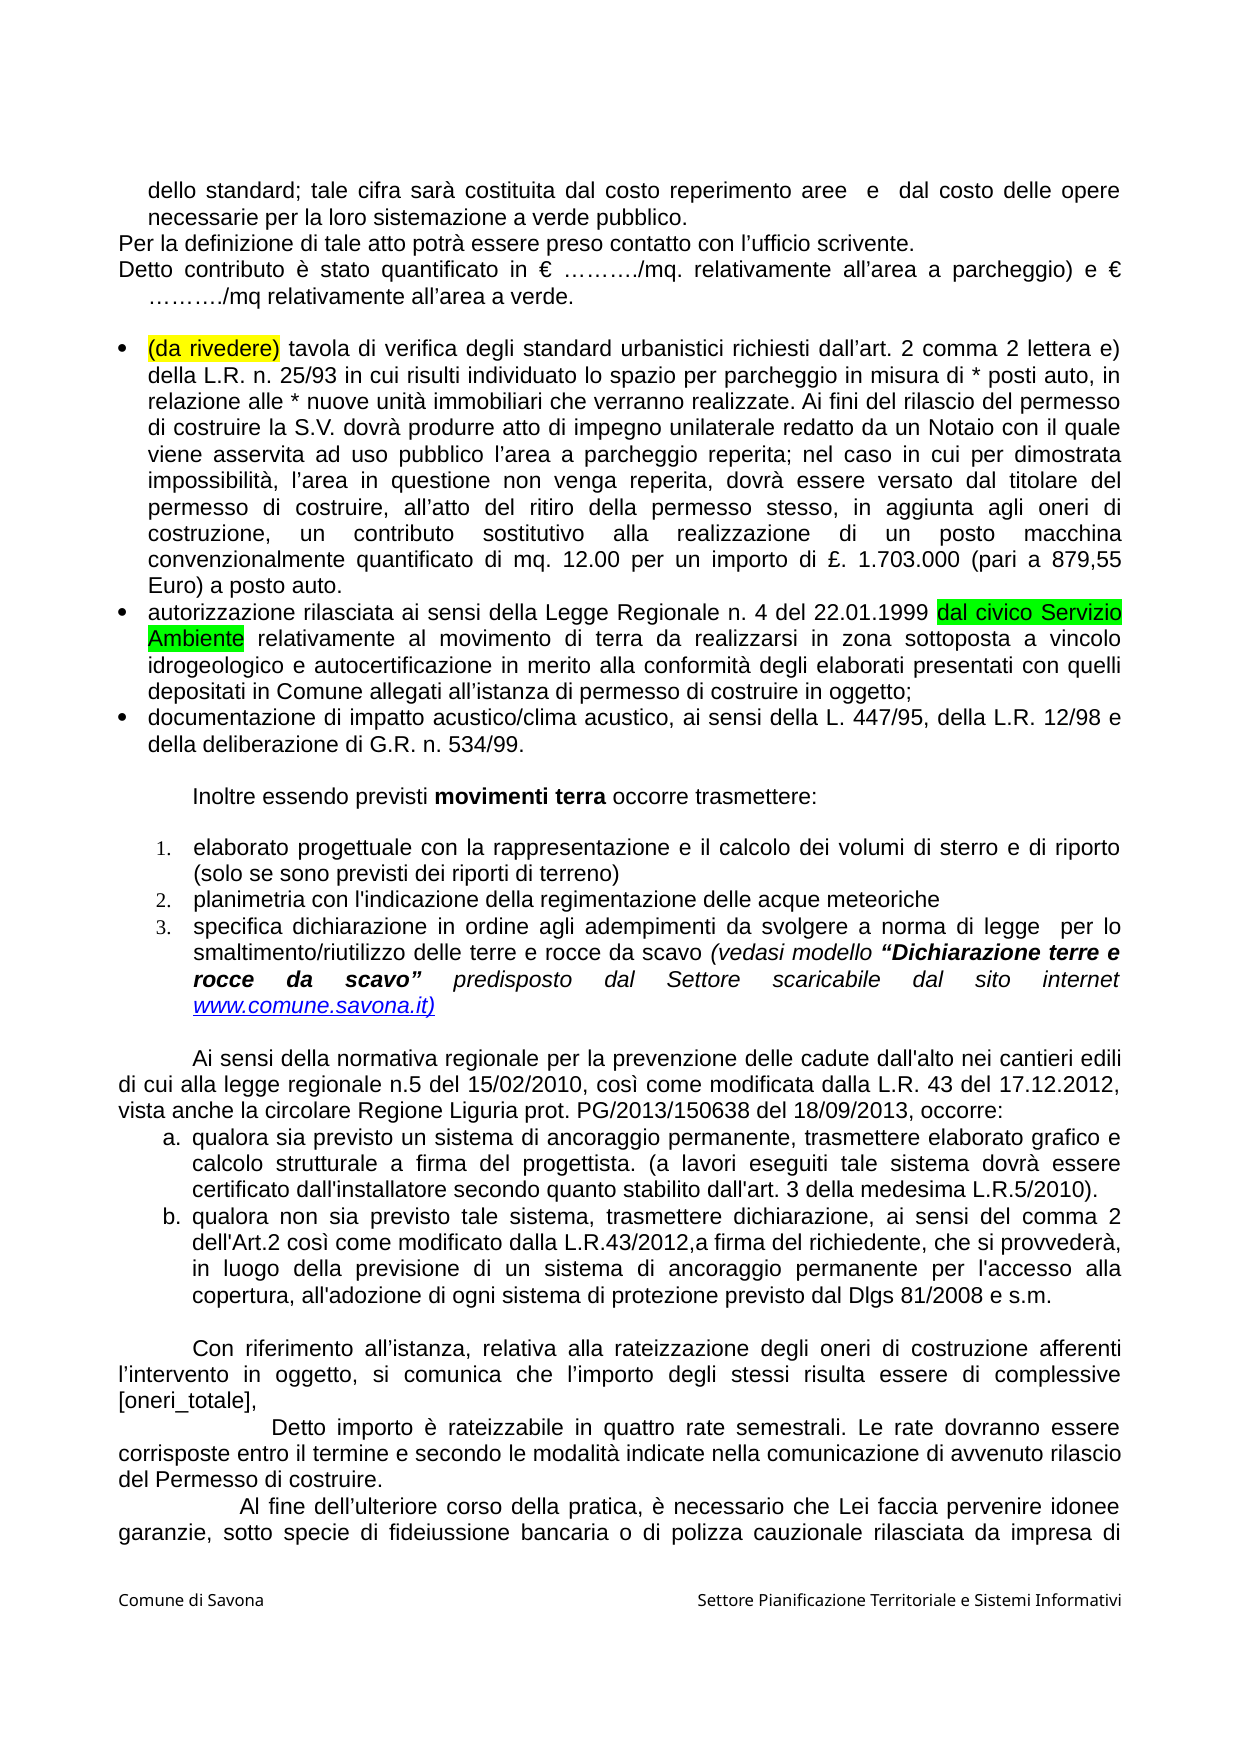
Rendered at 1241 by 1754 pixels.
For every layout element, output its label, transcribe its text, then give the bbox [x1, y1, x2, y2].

text Inoltre essendo previsti movimenti terra occorre trasmettere: [118, 783, 1122, 810]
list dello standard; tale cifra sarà costituita dal costo reperimento aree e dal costo delle opere necessarie per la loro sistemazione a verde pubblico. [118, 177, 1122, 230]
text Detto importo è rateizzabile in quattro rate semestrali. Le rate dovranno essere corrisposte entro il termine e secondo le modalità indicate nella comunicazione di avvenuto rilascio del Permesso di costruire. [118, 1413, 1122, 1493]
list specifica dichiarazione in ordine agli adempimenti da svolgere a norma di legge per lo smaltimento/riutilizzo delle terre e rocce da scavo (vedasi modello “Dichiarazione terre e rocce da scavo” predisposto dal Settore scaricabile dal sito internet www.comune.savona.it) [156, 913, 1122, 1018]
list documentazione di impatto acustico/clima acustico, ai sensi della L. 447/95, della L.R. 12/98 e della deliberazione di G.R. n. 534/99. [118, 704, 1122, 757]
text Al fine dell’ulteriore corso della pratica, è necessario che Lei faccia pervenire idonee garanzie, sotto specie di fideiussione bancaria o di polizza cauzionale rilasciata da impresa di [118, 1493, 1122, 1545]
list (da rivedere) tavola di verifica degli standard urbanistici richiesti dall’art. 2 comma 2 lettera e) della L.R. n. 25/93 in cui risulti individuato lo spazio per parcheggio in misura di * posti auto, in relazione alle * nuove unità immobiliari che verranno realizzate. Ai fini del rilascio del permesso di costruire la S.V. dovrà produrre atto di impegno unilaterale redatto da un Notaio con il quale viene asservita ad uso pubblico l’area a parcheggio reperita; nel caso in cui per dimostrata impossibilità, l’area in questione non venga reperita, dovrà essere versato dal titolare del permesso di costruire, all’atto del ritiro della permesso stesso, in aggiunta agli oneri di costruzione, un contributo sostitutivo alla realizzazione di un posto macchina convenzionalmente quantificato di mq. 12.00 per un importo di £. 1.703.000 (pari a 879,55 Euro) a posto auto. [118, 335, 1122, 599]
list qualora sia previsto un sistema di ancoraggio permanente, trasmettere elaborato grafico e calcolo strutturale a firma del progettista. (a lavori eseguiti tale sistema dovrà essere certificato dall'installatore secondo quanto stabilito dall'art. 3 della medesima L.R.5/2010). [162, 1124, 1122, 1203]
text Con riferimento all’istanza, relativa alla rateizzazione degli oneri di costruzione afferenti l’intervento in oggetto, si comunica che l’importo degli stessi risulta essere di complessive [oneri_totale], [118, 1334, 1122, 1413]
text Ai sensi della normativa regionale per la prevenzione delle cadute dall'alto nei cantieri edili di cui alla legge regionale n.5 del 15/02/2010, così come modificata dalla L.R. 43 del 17.12.2012, vista anche la circolare Regione Liguria prot. PG/2013/150638 del 18/09/2013, occorre: [118, 1044, 1122, 1124]
list qualora non sia previsto tale sistema, trasmettere dichiarazione, ai sensi del comma 2 dell'Art.2 così come modificato dalla L.R.43/2012,a firma del richiedente, che si provvederà, in luogo della previsione di un sistema di ancoraggio permanente per l'accesso alla copertura, all'adozione di ogni sistema di protezione previsto dal Dlgs 81/2008 e s.m. [162, 1203, 1122, 1308]
text Per la definizione di tale atto potrà essere preso contatto con l’ufficio scrivente. [118, 230, 1122, 256]
list planimetria con l'indicazione della regimentazione delle acque meteoriche [156, 886, 1122, 913]
list autorizzazione rilasciata ai sensi della Legge Regionale n. 4 del 22.01.1999 dal civico Servizio Ambiente relativamente al movimento di terra da realizzarsi in zona sottoposta a vincolo idrogeologico e autocertificazione in merito alla conformità degli elaborati presentati con quelli depositati in Comune allegati all’istanza di permesso di costruire in oggetto; [118, 599, 1122, 704]
list elaborato progettuale con la rappresentazione e il calcolo dei volumi di sterro e di riporto (solo se sono previsti dei riporti di terreno) [156, 834, 1122, 886]
text Detto contributo è stato quantificato in € ………./mq. relativamente all’area a parcheggio) e € ………./mq relativamente all’area a verde. [118, 256, 1122, 309]
